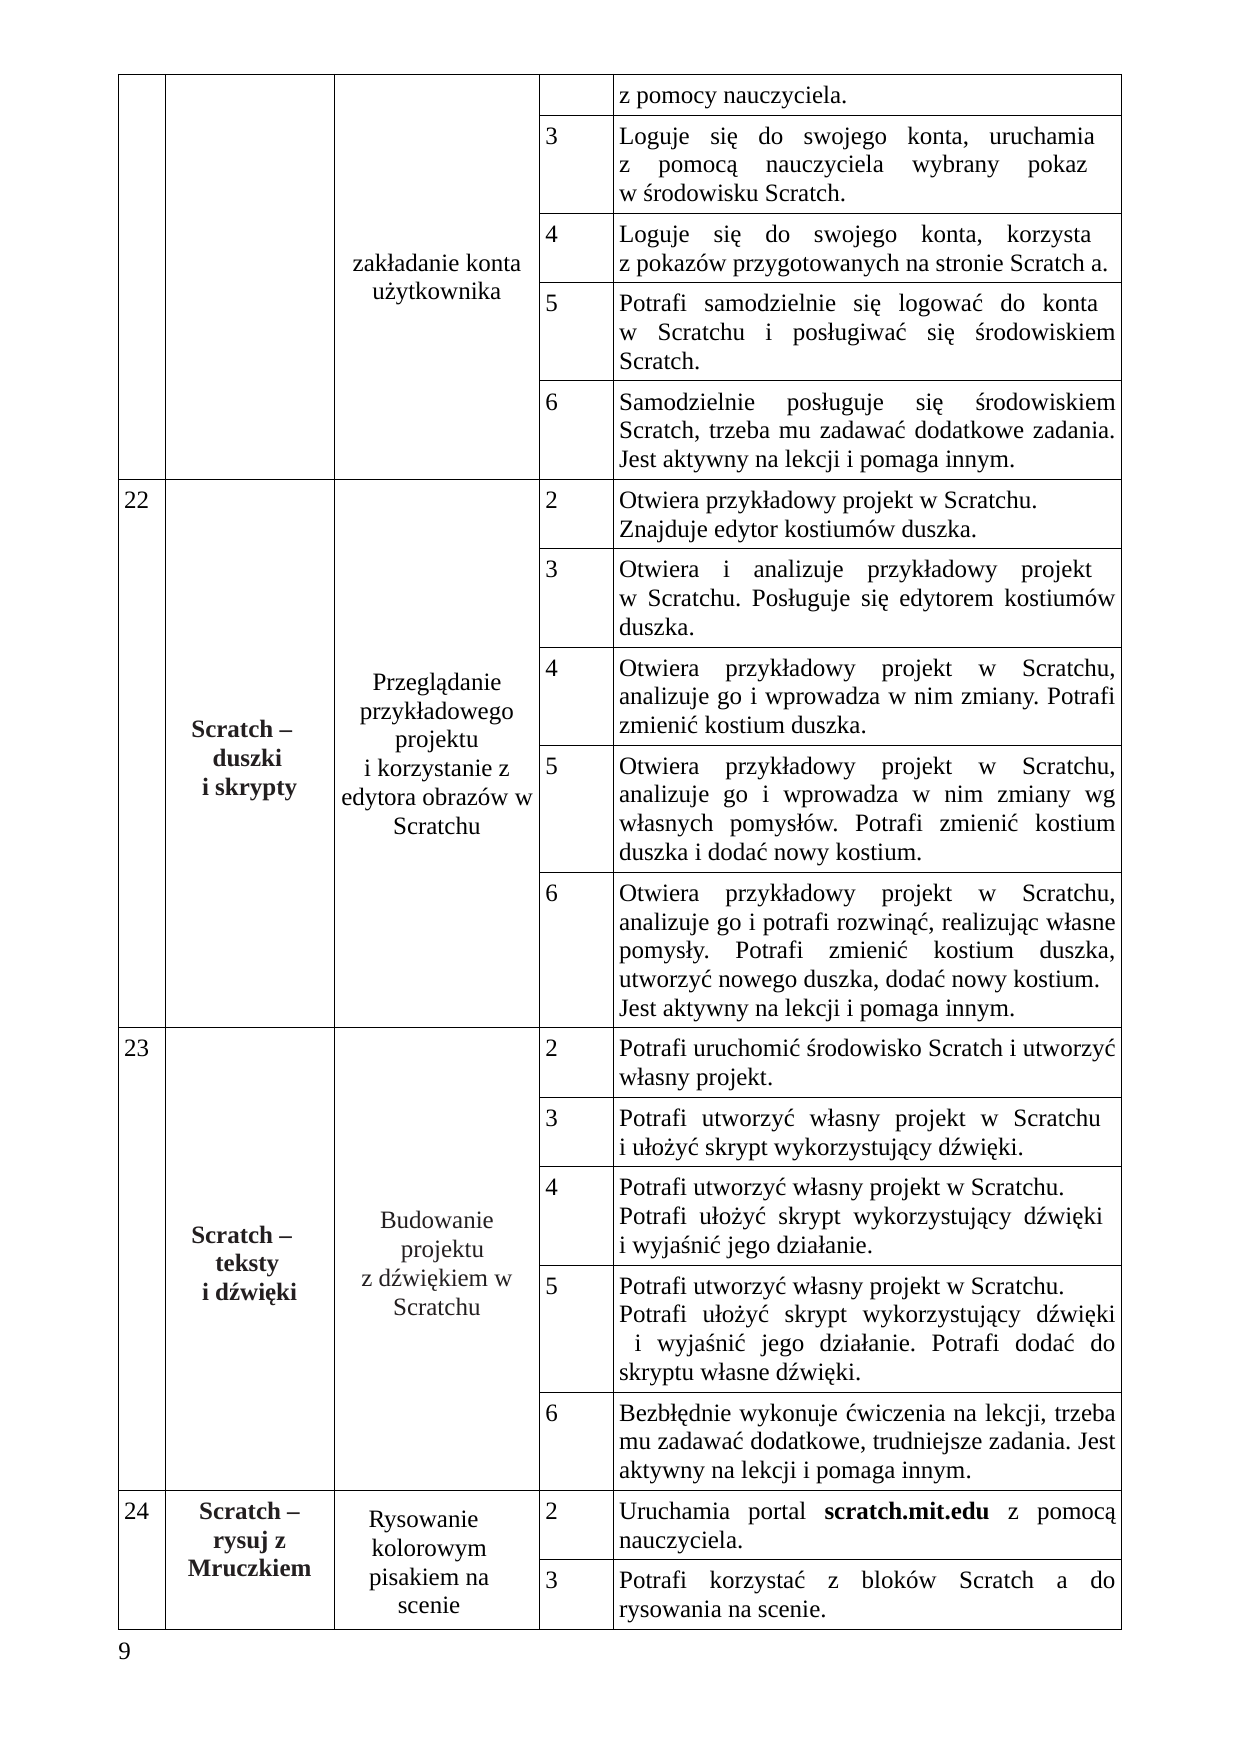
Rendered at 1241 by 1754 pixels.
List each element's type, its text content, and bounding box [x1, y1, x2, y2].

table_cell [166, 75, 334, 479]
table_cell Otwiera i analizuje przykładowy projekt w Scratchu. Posługuje się edytorem kostiumów duszka. [614, 549, 1121, 646]
table_cell 3 [540, 116, 613, 213]
table_cell Przeglądanie przykładowego projektu i korzystanie z edytora obrazów w Scratchu [335, 480, 539, 1027]
table_cell 5 [540, 283, 613, 380]
table_cell 4 [540, 1167, 613, 1264]
table_cell Budowanie projektu z dźwiękiem w Scratchu [335, 1028, 539, 1490]
table_cell 3 [540, 549, 613, 646]
table_cell Scratch – duszki i skrypty [166, 480, 334, 1027]
table_cell 3 [540, 1560, 613, 1629]
table_cell 3 [540, 1098, 613, 1166]
table_cell Samodzielnie posługuje się środowiskiem Scratch, trzeba mu zadawać dodatkowe zadania. Jest aktywny na lekcji i pomaga innym. [614, 381, 1121, 479]
table_cell Loguje się do swojego konta, uruchamia z pomocą nauczyciela wybrany pokaz w środowisku Scratch. [614, 116, 1121, 213]
table_cell 2 [540, 1491, 613, 1559]
table_cell 6 [540, 381, 613, 479]
table_cell Scratch – teksty i dźwięki [166, 1028, 334, 1490]
table_cell [119, 75, 165, 479]
table_cell Potrafi uruchomić środowisko Scratch i utworzyć własny projekt. [614, 1028, 1121, 1097]
table_cell Potrafi utworzyć własny projekt w Scratchu. Potrafi ułożyć skrypt wykorzystujący dźwięki i wyjaśnić jego działanie. Potrafi dodać do skryptu własne dźwięki. [614, 1266, 1121, 1391]
table_cell 2 [540, 1028, 613, 1097]
table_cell Potrafi korzystać z bloków Scratch a do rysowania na scenie. [614, 1560, 1121, 1629]
table_cell Otwiera przykładowy projekt w Scratchu, analizuje go i wprowadza w nim zmiany wg własnych pomysłów. Potrafi zmienić kostium duszka i dodać nowy kostium. [614, 746, 1121, 872]
table_cell Potrafi samodzielnie się logować do konta w Scratchu i posługiwać się środowiskiem Scratch. [614, 283, 1121, 380]
table_cell 5 [540, 1266, 613, 1391]
table_cell 6 [540, 1393, 613, 1490]
table_cell Loguje się do swojego konta, korzysta z pokazów przygotowanych na stronie Scratch a. [614, 214, 1121, 282]
table_cell Otwiera przykładowy projekt w Scratchu, analizuje go i wprowadza w nim zmiany. Potrafi zmienić kostium duszka. [614, 648, 1121, 744]
table_cell Potrafi utworzyć własny projekt w Scratchu. Potrafi ułożyć skrypt wykorzystujący dźwięki i wyjaśnić jego działanie. [614, 1167, 1121, 1264]
table_cell Uruchamia portal scratch.mit.edu z pomocą nauczyciela. [614, 1491, 1121, 1559]
table_cell Otwiera przykładowy projekt w Scratchu, analizuje go i potrafi rozwinąć, realizując własne pomysły. Potrafi zmienić kostium duszka, utworzyć nowego duszka, dodać nowy kostium. Jest aktywny na lekcji i pomaga innym. [614, 873, 1121, 1027]
table_cell 5 [540, 746, 613, 872]
table_cell Scratch – rysuj z Mruczkiem [166, 1491, 334, 1629]
table_cell 4 [540, 214, 613, 282]
table_cell z pomocy nauczyciela. [614, 75, 1121, 114]
table_cell Potrafi utworzyć własny projekt w Scratchu i ułożyć skrypt wykorzystujący dźwięki. [614, 1098, 1121, 1166]
table_cell 22 [119, 480, 165, 1027]
table_cell zakładanie konta użytkownika [335, 75, 539, 479]
table_cell Bezbłędnie wykonuje ćwiczenia na lekcji, trzeba mu zadawać dodatkowe, trudniejsze zadania. Jest aktywny na lekcji i pomaga innym. [614, 1393, 1121, 1490]
table_cell 23 [119, 1028, 165, 1490]
table_cell 24 [119, 1491, 165, 1629]
table_cell Otwiera przykładowy projekt w Scratchu. Znajduje edytor kostiumów duszka. [614, 480, 1121, 548]
table_cell 2 [540, 480, 613, 548]
table_cell [540, 75, 613, 114]
table_cell 6 [540, 873, 613, 1027]
table_cell Rysowanie kolorowym pisakiem na scenie [335, 1491, 539, 1629]
table_cell 4 [540, 648, 613, 744]
